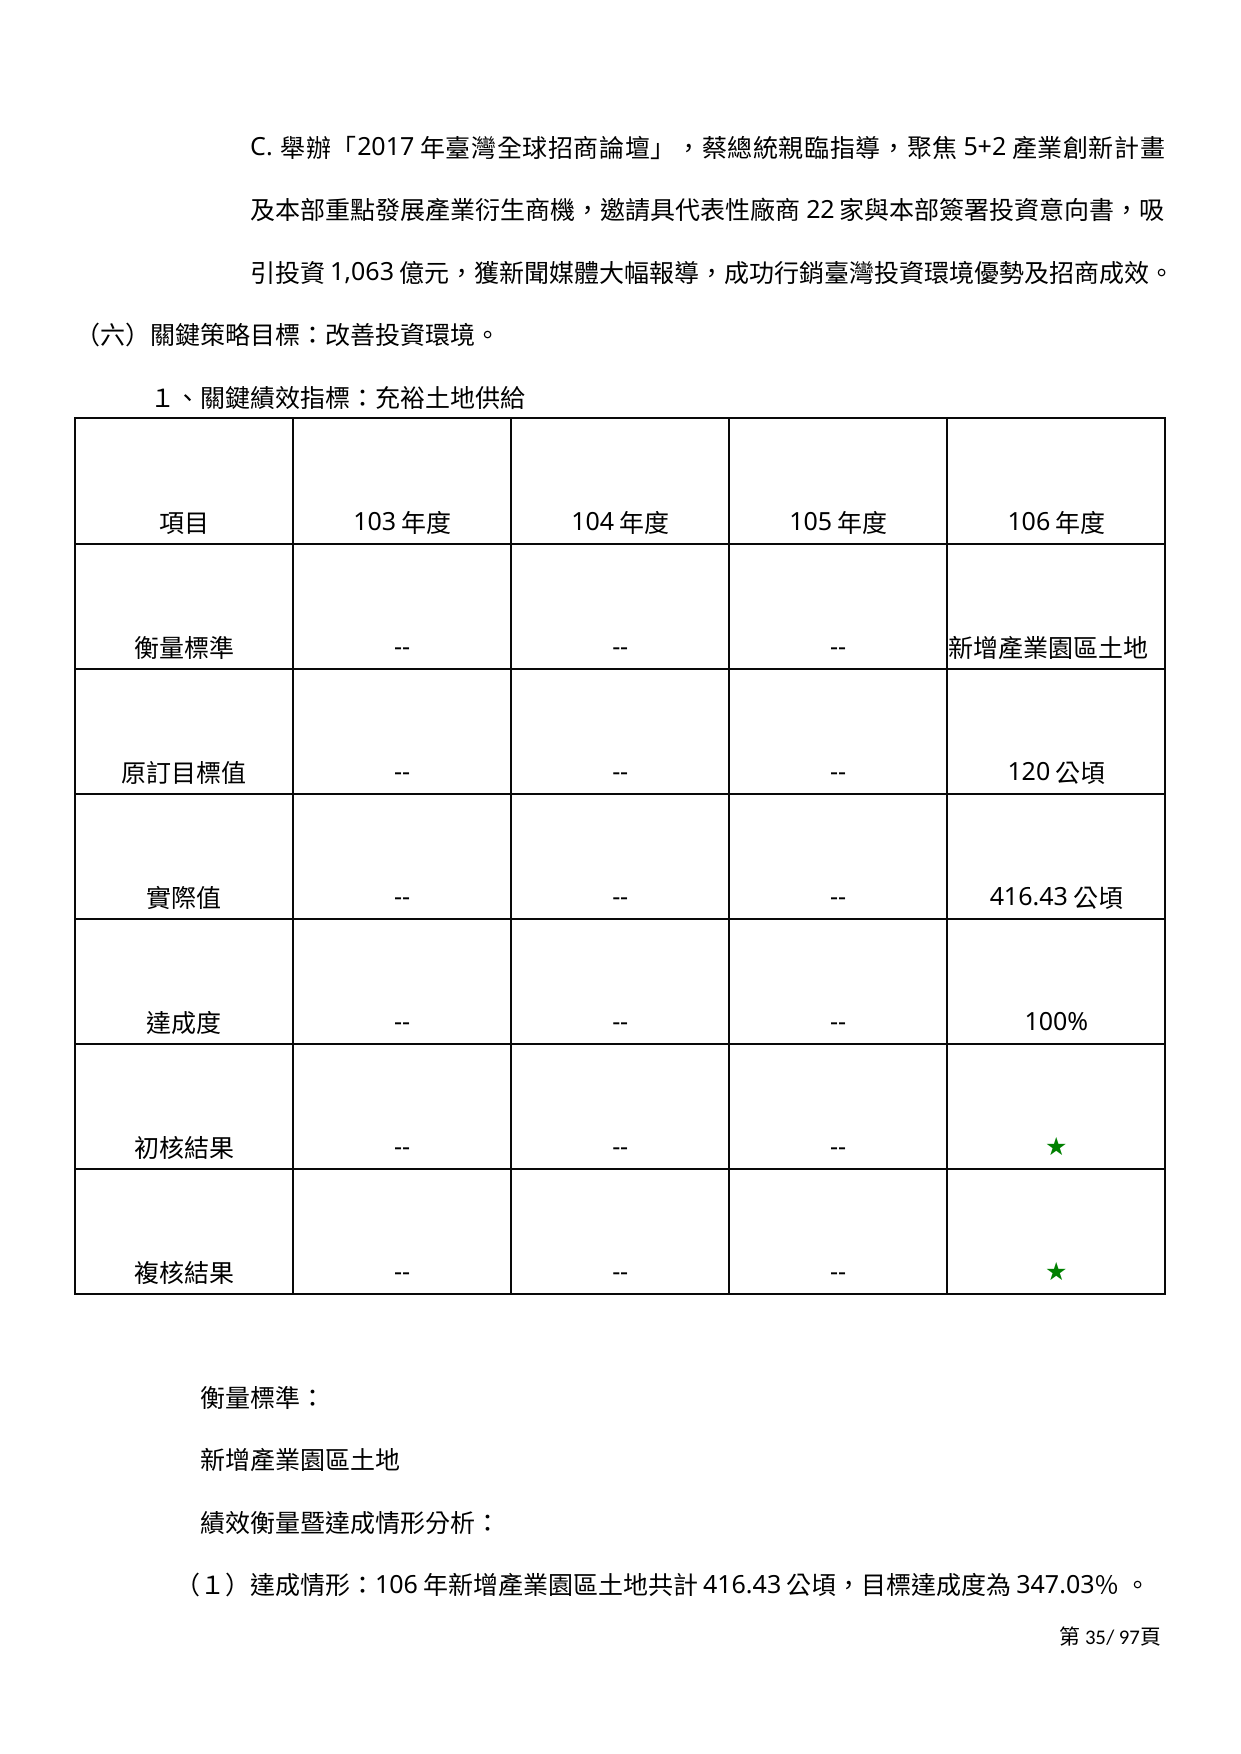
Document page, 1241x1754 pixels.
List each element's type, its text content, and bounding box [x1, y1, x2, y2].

text 新增產業園區土地 [200, 1417, 1165, 1479]
text （１）達成情形：106年新增產業園區土地共計416.43公頃，目標達成度為347.03％ 。 [175, 1542, 1165, 1604]
table_cell -- [730, 545, 946, 668]
table_cell 複核結果 [76, 1170, 292, 1293]
table_cell ★ [948, 1170, 1164, 1293]
text １、關鍵績效指標：充裕土地供給 [150, 354, 1165, 417]
table_header 105年度 [730, 419, 946, 543]
table_cell 新增產業園區土地 [948, 545, 1164, 668]
table_cell -- [730, 1170, 946, 1293]
table_cell 原訂目標值 [76, 670, 292, 793]
text C. 舉辦「2017年臺灣全球招商論壇」，蔡總統親臨指導，聚焦5+2產業創新計畫及本部重點發展產業衍生商機，邀請具代表性廠商22家與本部簽署投資意向書，吸引投資1,063億元，獲新聞媒體大幅報導，成功行銷臺灣投資環境優勢及招商成效。 [250, 104, 1165, 292]
table_cell -- [294, 795, 510, 918]
table_cell 達成度 [76, 920, 292, 1043]
table_header 104年度 [512, 419, 728, 543]
table_cell 實際值 [76, 795, 292, 918]
table_cell -- [512, 1170, 728, 1293]
table_cell -- [512, 795, 728, 918]
table_cell 衡量標準 [76, 545, 292, 668]
table_cell 100% [948, 920, 1164, 1043]
table_cell -- [730, 670, 946, 793]
table_cell -- [294, 1170, 510, 1293]
text （六）關鍵策略目標：改善投資環境。 [75, 292, 1165, 354]
table_header 103年度 [294, 419, 510, 543]
table_header 項目 [76, 419, 292, 543]
text 績效衡量暨達成情形分析： [200, 1479, 1165, 1542]
table_cell -- [294, 670, 510, 793]
table_cell -- [294, 920, 510, 1043]
table_cell -- [512, 545, 728, 668]
table_cell -- [294, 545, 510, 668]
table_header 106年度 [948, 419, 1164, 543]
table_cell -- [512, 1045, 728, 1168]
table_cell -- [512, 670, 728, 793]
table_cell -- [294, 1045, 510, 1168]
table_cell ​120公頃 [948, 670, 1164, 793]
table_cell -- [512, 920, 728, 1043]
table_cell -- [730, 1045, 946, 1168]
table_cell -- [730, 920, 946, 1043]
table_cell 初核結果 [76, 1045, 292, 1168]
table_cell -- [730, 795, 946, 918]
table_cell ★ [948, 1045, 1164, 1168]
text 衡量標準： [200, 1354, 1165, 1417]
table_cell 416.43公頃 [948, 795, 1164, 918]
